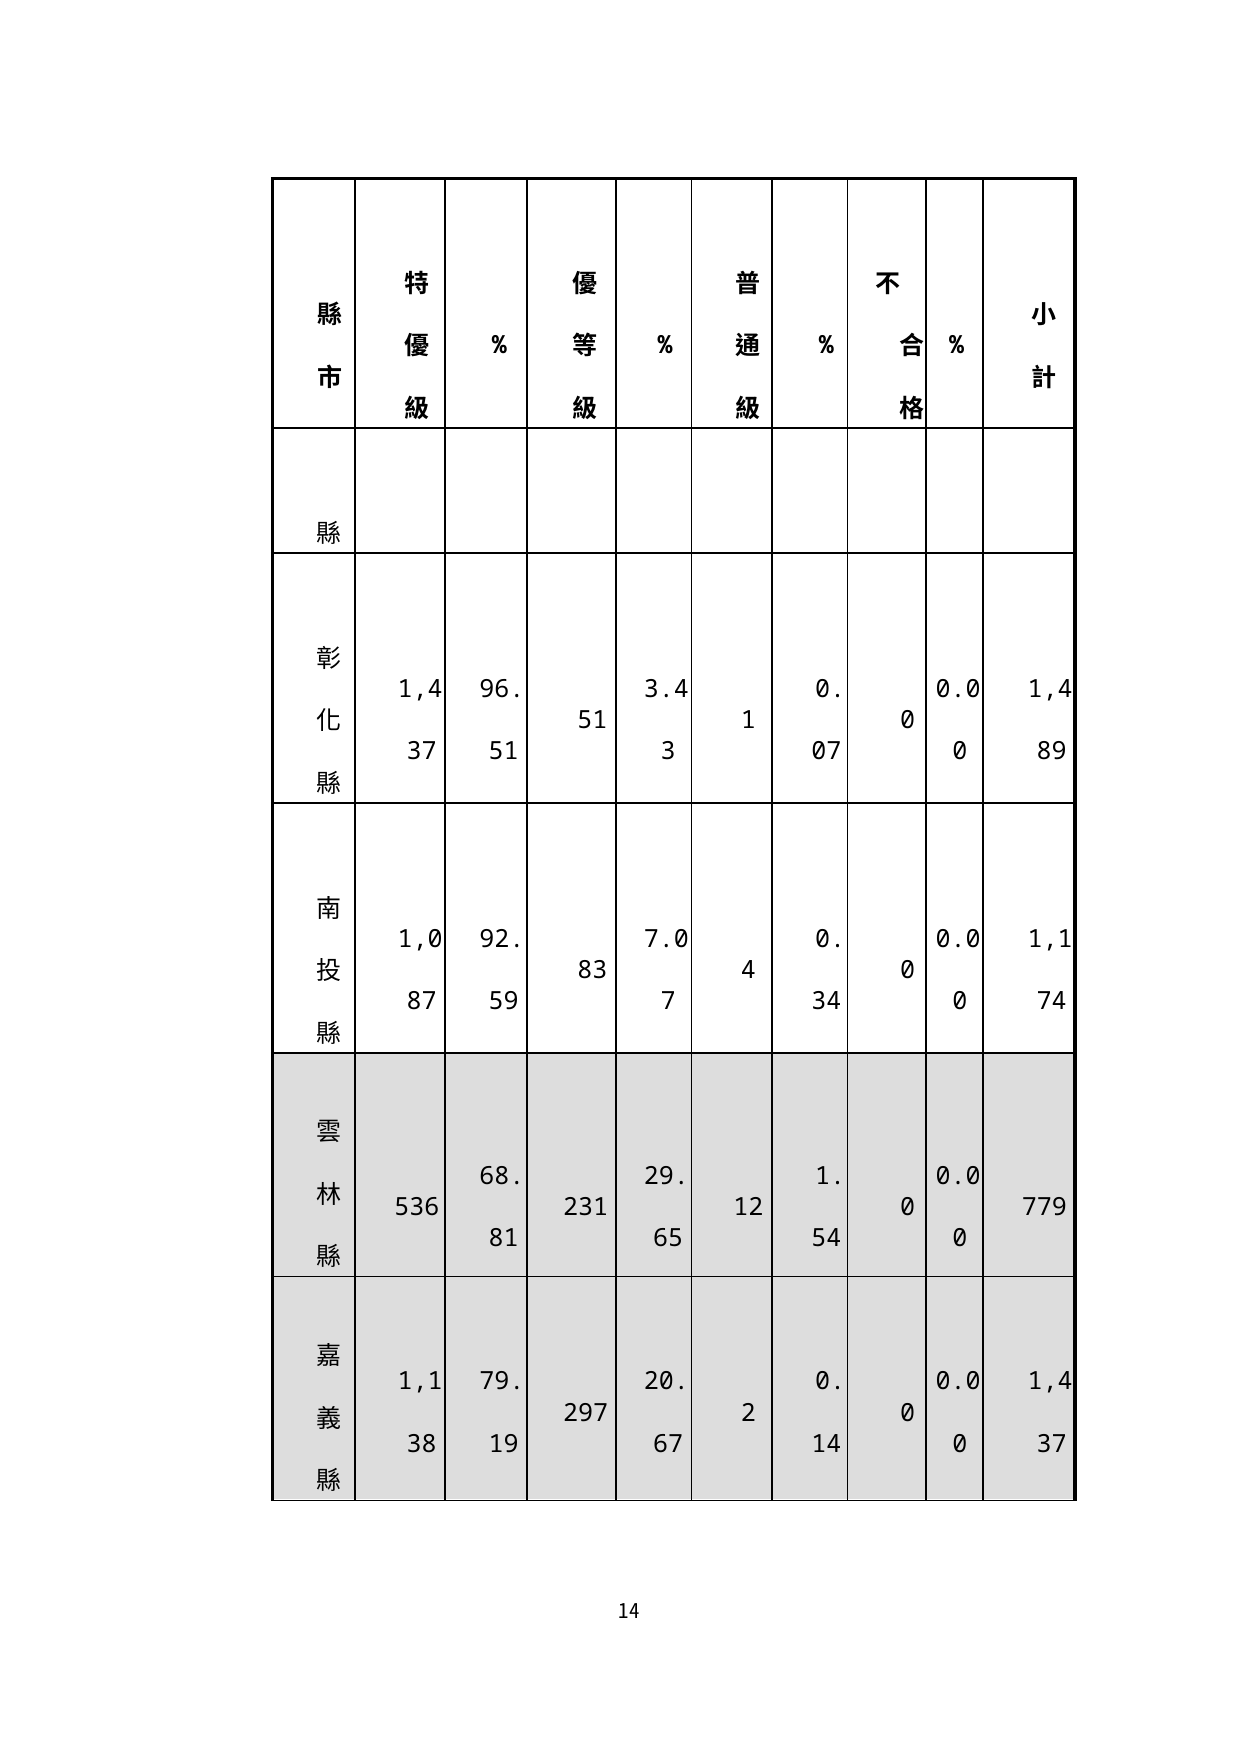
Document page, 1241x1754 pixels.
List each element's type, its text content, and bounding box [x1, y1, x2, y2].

table_cell [773, 429, 847, 552]
table_header % [927, 180, 982, 427]
table_cell 0.14 [773, 1277, 847, 1499]
table_cell 雲林縣 [274, 1054, 354, 1276]
table_cell 0 [848, 804, 925, 1052]
table_cell 12 [692, 1054, 771, 1276]
table_cell 1,437 [984, 1277, 1073, 1499]
table_header 優等級 [528, 180, 615, 427]
table_cell 彰化縣 [274, 554, 354, 802]
table_cell 297 [528, 1277, 615, 1499]
table_cell 68.81 [446, 1054, 526, 1276]
table_header 特優級 [356, 180, 444, 427]
table_cell 南投縣 [274, 804, 354, 1052]
table_cell 3.43 [617, 554, 691, 802]
table_cell 92.59 [446, 804, 526, 1052]
table_cell 0.34 [773, 804, 847, 1052]
table_cell 0.00 [927, 804, 982, 1052]
table_cell [356, 429, 444, 552]
table_cell [446, 429, 526, 552]
table_cell [692, 429, 771, 552]
table_cell 0.00 [927, 554, 982, 802]
table_cell 83 [528, 804, 615, 1052]
table_cell 0.07 [773, 554, 847, 802]
table_cell 231 [528, 1054, 615, 1276]
table_cell [984, 429, 1073, 552]
table_header % [773, 180, 847, 427]
table_cell 1,174 [984, 804, 1073, 1052]
table_cell 79.19 [446, 1277, 526, 1499]
table_cell 536 [356, 1054, 444, 1276]
table_cell 1,087 [356, 804, 444, 1052]
table_cell 0 [848, 1277, 925, 1499]
table_cell [927, 429, 982, 552]
table_header % [617, 180, 691, 427]
table_cell 嘉義縣 [274, 1277, 354, 1499]
table_cell 29.65 [617, 1054, 691, 1276]
table_cell 1,489 [984, 554, 1073, 802]
table_cell 51 [528, 554, 615, 802]
table_header % [446, 180, 526, 427]
table_header 縣市 [274, 180, 354, 427]
table_header 小計 [984, 180, 1073, 427]
table_cell 4 [692, 804, 771, 1052]
table_cell 779 [984, 1054, 1073, 1276]
table_cell 20.67 [617, 1277, 691, 1499]
table_cell [617, 429, 691, 552]
table_cell 1,437 [356, 554, 444, 802]
table_cell 0.00 [927, 1054, 982, 1276]
table_cell 2 [692, 1277, 771, 1499]
table_cell [848, 429, 925, 552]
table_cell 1.54 [773, 1054, 847, 1276]
table_header 普通級 [692, 180, 771, 427]
table_cell 1 [692, 554, 771, 802]
table_cell 0 [848, 554, 925, 802]
table_cell 縣 [274, 429, 354, 552]
table_cell 1,138 [356, 1277, 444, 1499]
table_cell [528, 429, 615, 552]
table_cell 0 [848, 1054, 925, 1276]
table_cell 7.07 [617, 804, 691, 1052]
table_header 不合格 [848, 180, 925, 427]
table_cell 96.51 [446, 554, 526, 802]
table_cell 0.00 [927, 1277, 982, 1499]
